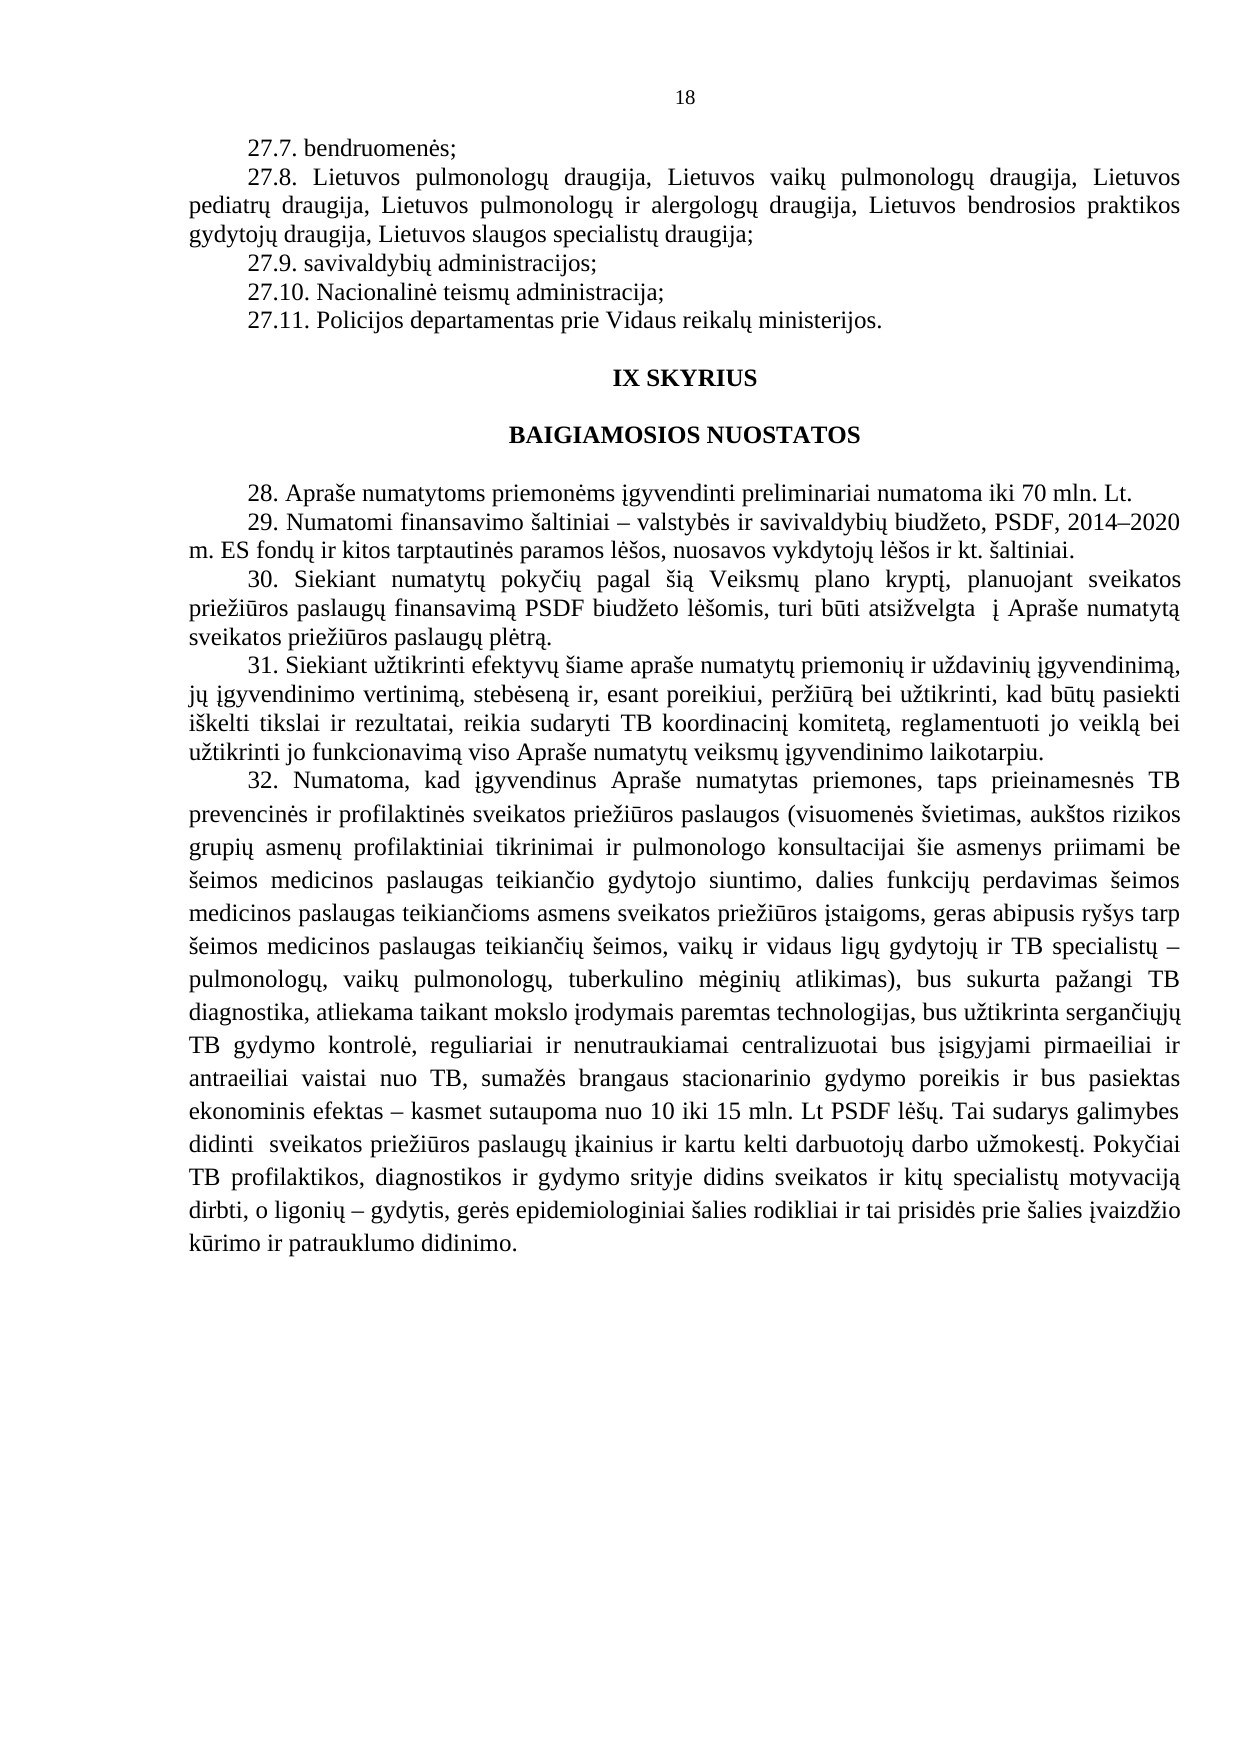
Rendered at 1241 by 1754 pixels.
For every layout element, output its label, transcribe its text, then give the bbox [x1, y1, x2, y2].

text 28. Apraše numatytoms priemonėms įgyvendinti preliminariai numatoma iki 70 mln. Lt. [188, 478, 1181, 507]
text IX SKYRIUS [188, 363, 1181, 392]
text 27.9. savivaldybių administracijos; [188, 248, 1181, 277]
text 31. Siekiant užtikrinti efektyvų šiame apraše numatytų priemonių ir uždavinių įgyvendinimą, jų įgyvendinimo vertinimą, stebėseną ir, esant poreikiui, peržiūrą bei užtikrinti, kad būtų pasiekti iškelti tikslai ir rezultatai, reikia sudaryti TB koordinacinį komitetą, reglamentuoti jo veiklą bei užtikrinti jo funkcionavimą viso Apraše numatytų veiksmų įgyvendinimo laikotarpiu. [188, 651, 1181, 766]
text BAIGIAMOSIOS NUOSTATOS [188, 421, 1181, 449]
text 27.7. bendruomenės; [188, 133, 1181, 162]
text 27.10. Nacionalinė teismų administracija; [188, 277, 1181, 306]
text 30. Siekiant numatytų pokyčių pagal šią Veiksmų plano kryptį, planuojant sveikatos priežiūros paslaugų finansavimą PSDF biudžeto lėšomis, turi būti atsižvelgta į Apraše numatytą sveikatos priežiūros paslaugų plėtrą. [188, 564, 1181, 651]
text 27.8. Lietuvos pulmonologų draugija, Lietuvos vaikų pulmonologų draugija, Lietuvos pediatrų draugija, Lietuvos pulmonologų ir alergologų draugija, Lietuvos bendrosios praktikos gydytojų draugija, Lietuvos slaugos specialistų draugija; [188, 162, 1181, 248]
text 27.11. Policijos departamentas prie Vidaus reikalų ministerijos. [188, 306, 1181, 334]
text 32. Numatoma, kad įgyvendinus Apraše numatytas priemones, taps prieinamesnės TB prevencinės ir profilaktinės sveikatos priežiūros paslaugos (visuomenės švietimas, aukštos rizikos grupių asmenų profilaktiniai tikrinimai ir pulmonologo konsultacijai šie asmenys priimami be šeimos medicinos paslaugas teikiančio gydytojo siuntimo, dalies funkcijų perdavimas šeimos medicinos paslaugas teikiančioms asmens sveikatos priežiūros įstaigoms, geras abipusis ryšys tarp šeimos medicinos paslaugas teikiančių šeimos, vaikų ir vidaus ligų gydytojų ir TB specialistų – pulmonologų, vaikų pulmonologų, tuberkulino mėginių atlikimas), bus sukurta pažangi TB diagnostika, atliekama taikant mokslo įrodymais paremtas technologijas, bus užtikrinta sergančiųjų TB gydymo kontrolė, reguliariai ir nenutraukiamai centralizuotai bus įsigyjami pirmaeiliai ir antraeiliai vaistai nuo TB, sumažės brangaus stacionarinio gydymo poreikis ir bus pasiektas ekonominis efektas – kasmet sutaupoma nuo 10 iki 15 mln. Lt PSDF lėšų. Tai sudarys galimybes didinti sveikatos priežiūros paslaugų įkainius ir kartu kelti darbuotojų darbo užmokestį. Pokyčiai TB profilaktikos, diagnostikos ir gydymo srityje didins sveikatos ir kitų specialistų motyvaciją dirbti, o ligonių – gydytis, gerės epidemiologiniai šalies rodikliai ir tai prisidės prie šalies įvaizdžio kūrimo ir patrauklumo didinimo. [188, 766, 1181, 1257]
text 29. Numatomi finansavimo šaltiniai – valstybės ir savivaldybių biudžeto, PSDF, 2014–2020 m. ES fondų ir kitos tarptautinės paramos lėšos, nuosavos vykdytojų lėšos ir kt. šaltiniai. [188, 507, 1181, 564]
